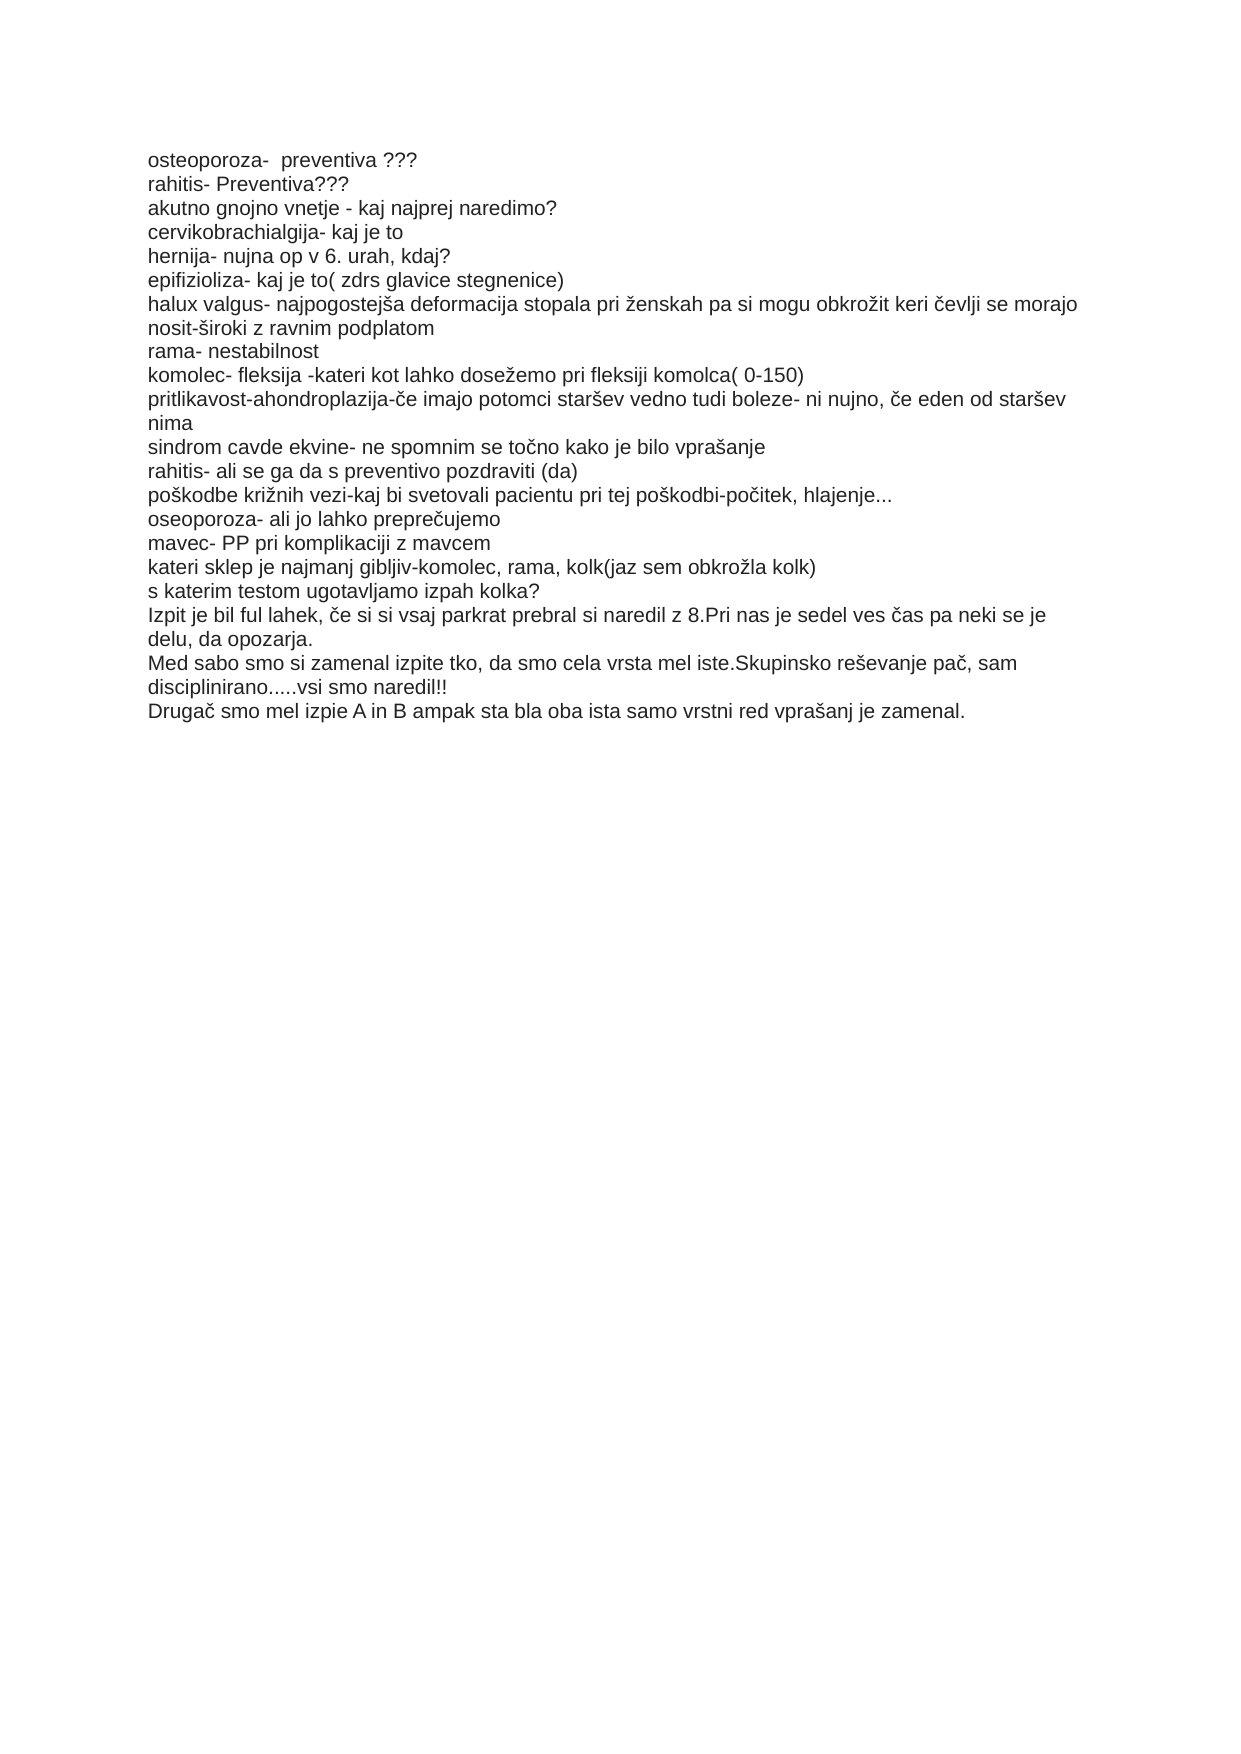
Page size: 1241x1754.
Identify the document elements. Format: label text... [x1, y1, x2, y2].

text mavec- PP pri komplikaciji z mavcem [148, 531, 1093, 555]
text Drugač smo mel izpie A in B ampak sta bla oba ista samo vrstni red vprašanj je zamenal. [148, 699, 1093, 723]
text kateri sklep je najmanj gibljiv-komolec, rama, kolk(jaz sem obkrožla kolk) [148, 555, 1093, 579]
text poškodbe križnih vezi-kaj bi svetovali pacientu pri tej poškodbi-počitek, hlajenje... [148, 483, 1093, 507]
text rahitis- ali se ga da s preventivo pozdraviti (da) [148, 459, 1093, 483]
text osteoporoza- preventiva ??? rahitis- Preventiva??? akutno gnojno vnetje - kaj najprej naredimo? cervikobrachialgija- kaj je to hernija- nujna op v 6. urah, kdaj? [148, 148, 1093, 267]
text Med sabo smo si zamenal izpite tko, da smo cela vrsta mel iste.Skupinsko reševanje pač, sam disciplinirano.....vsi smo naredil!! [148, 651, 1093, 699]
text s katerim testom ugotavljamo izpah kolka? [148, 579, 1093, 603]
text oseoporoza- ali jo lahko preprečujemo [148, 507, 1093, 531]
text epifizioliza- kaj je to( zdrs glavice stegnenice) halux valgus- najpogostejša deformacija stopala pri ženskah pa si mogu obkrožit keri čevlji se morajo nosit-široki z ravnim podplatom rama- nestabilnost komolec- fleksija -kateri kot lahko dosežemo pri fleksiji komolca( 0-150) pritlikavost-ahondroplazija-če imajo potomci staršev vedno tudi boleze- ni nujno, če eden od staršev nima sindrom cavde ekvine- ne spomnim se točno kako je bilo vprašanje [148, 267, 1093, 459]
text Izpit je bil ful lahek, če si si vsaj parkrat prebral si naredil z 8.Pri nas je sedel ves čas pa neki se je delu, da opozarja. [148, 603, 1093, 651]
